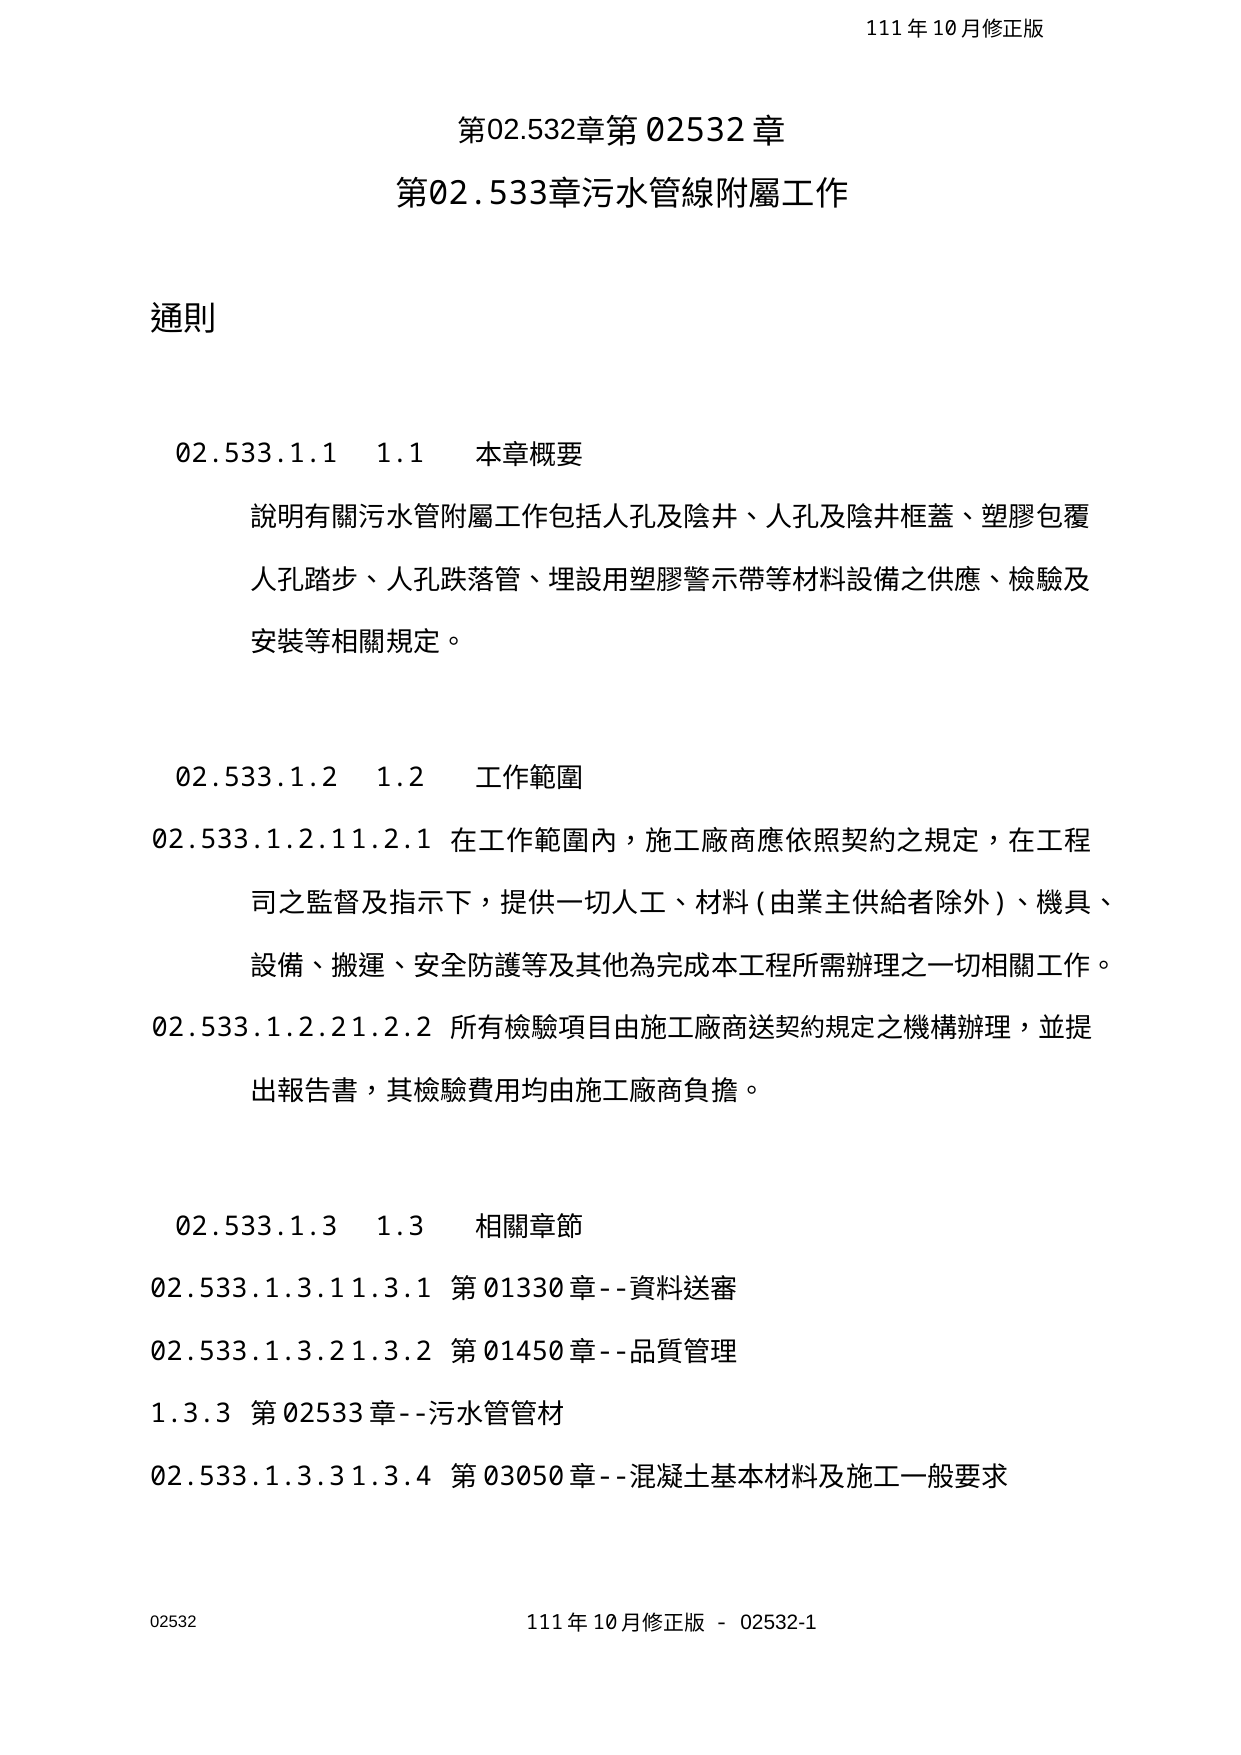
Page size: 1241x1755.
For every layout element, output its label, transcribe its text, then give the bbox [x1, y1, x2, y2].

subtitle 1.3.4 第03050章--混凝土基本材料及施工一般要求 [150, 1443, 1093, 1506]
subtitle 第02532章 [150, 97, 1093, 160]
subtitle 1.3.2 第01450章--品質管理 [150, 1318, 1093, 1381]
subtitle 1.3.1 第01330章--資料送審 [150, 1256, 1093, 1318]
text 111年10月修正版 [865, 12, 1059, 43]
subtitle 1.3 相關章節 [175, 1193, 1093, 1256]
subtitle 1.1 本章概要 [175, 421, 1093, 483]
subtitle [850, 5, 1074, 61]
subtitle 1.2.1 在工作範圍內，施工廠商應依照契約之規定，在工程司之監督及指示下，提供一切人工、材料(由業主供給者除外)、機具、設備、搬運、安全防護等及其他為完成本工程所需辦理之一切相關工作。 [151, 807, 1093, 994]
subtitle 通則 [150, 285, 1093, 347]
text 說明有關污水管附屬工作包括人孔及陰井、人孔及陰井框蓋、塑膠包覆人孔踏步、人孔跌落管、埋設用塑膠警示帶等材料設備之供應、檢驗及安裝等相關規定。 [250, 483, 1093, 671]
subtitle 污水管線附屬工作 [150, 160, 1093, 222]
text 1.3.3 第02533章--污水管管材 [150, 1381, 1093, 1443]
subtitle 1.2 工作範圍 [175, 744, 1093, 807]
subtitle 1.2.2 所有檢驗項目由施工廠商送契約規定之機構辦理，並提出報告書，其檢驗費用均由施工廠商負擔。 [151, 994, 1093, 1119]
